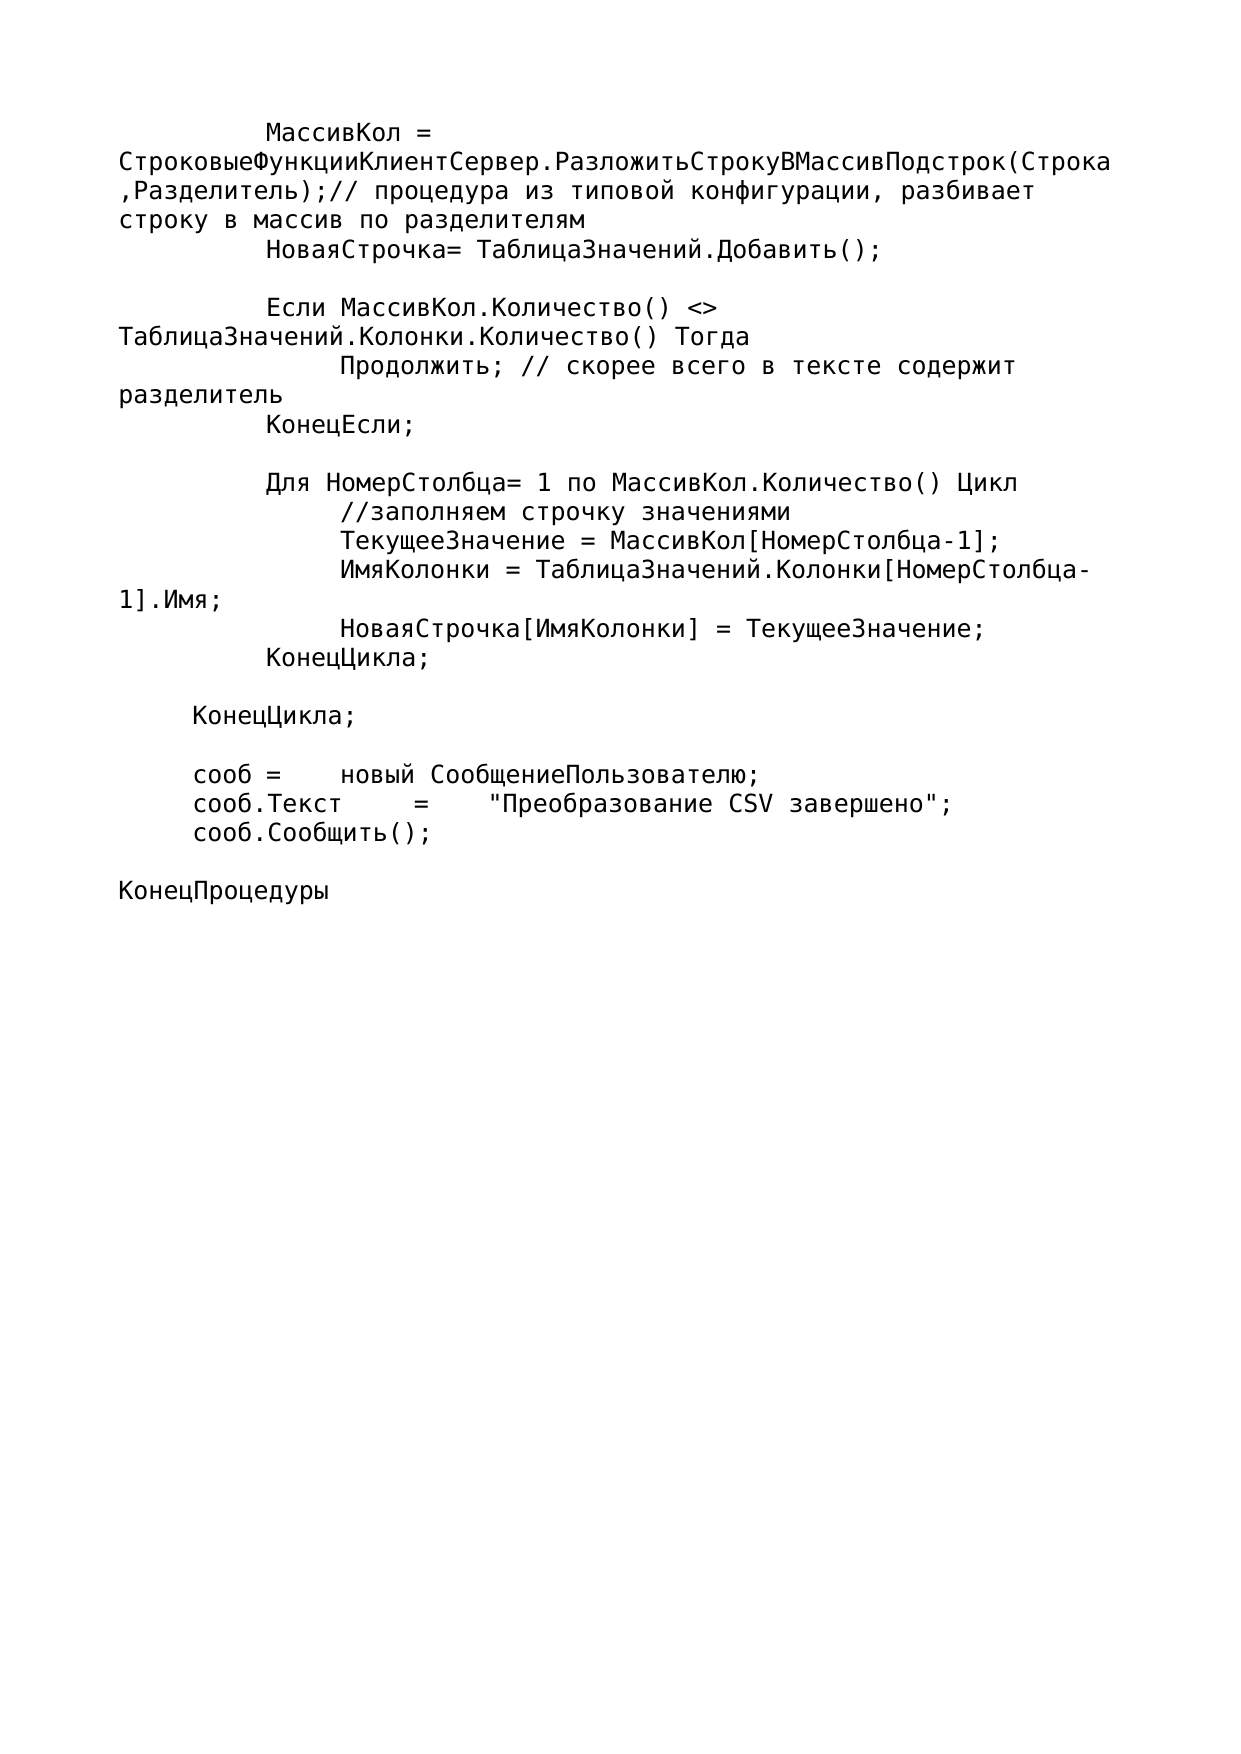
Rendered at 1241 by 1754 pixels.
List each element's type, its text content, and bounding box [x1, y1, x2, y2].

text МассивКол = СтроковыеФункцииКлиентСервер.РазложитьСтрокуВМассивПодстрок(Строка,Разделитель);// процедура из типовой конфигурации, разбивает строку в массив по разделителям НоваяСтрочка= ТаблицаЗначений.Добавить(); Если МассивКол.Количество() <> ТаблицаЗначений.Колонки.Количество() Тогда Продолжить; // скорее всего в тексте содержит разделитель КонецЕсли; Для НомерСтолбца= 1 по МассивКол.Количество() Цикл //заполняем строчку значениями ТекущееЗначение = МассивКол[НомерСтолбца-1]; ИмяКолонки = ТаблицаЗначений.Колонки[НомерСтолбца-1].Имя; НоваяСтрочка[ИмяКолонки] = ТекущееЗначение; КонецЦикла; КонецЦикла; сооб = новый СообщениеПользователю; сооб.Текст = "Преобразование CSV завершено"; сооб.Сообщить(); КонецПроцедуры [118, 118, 1122, 935]
